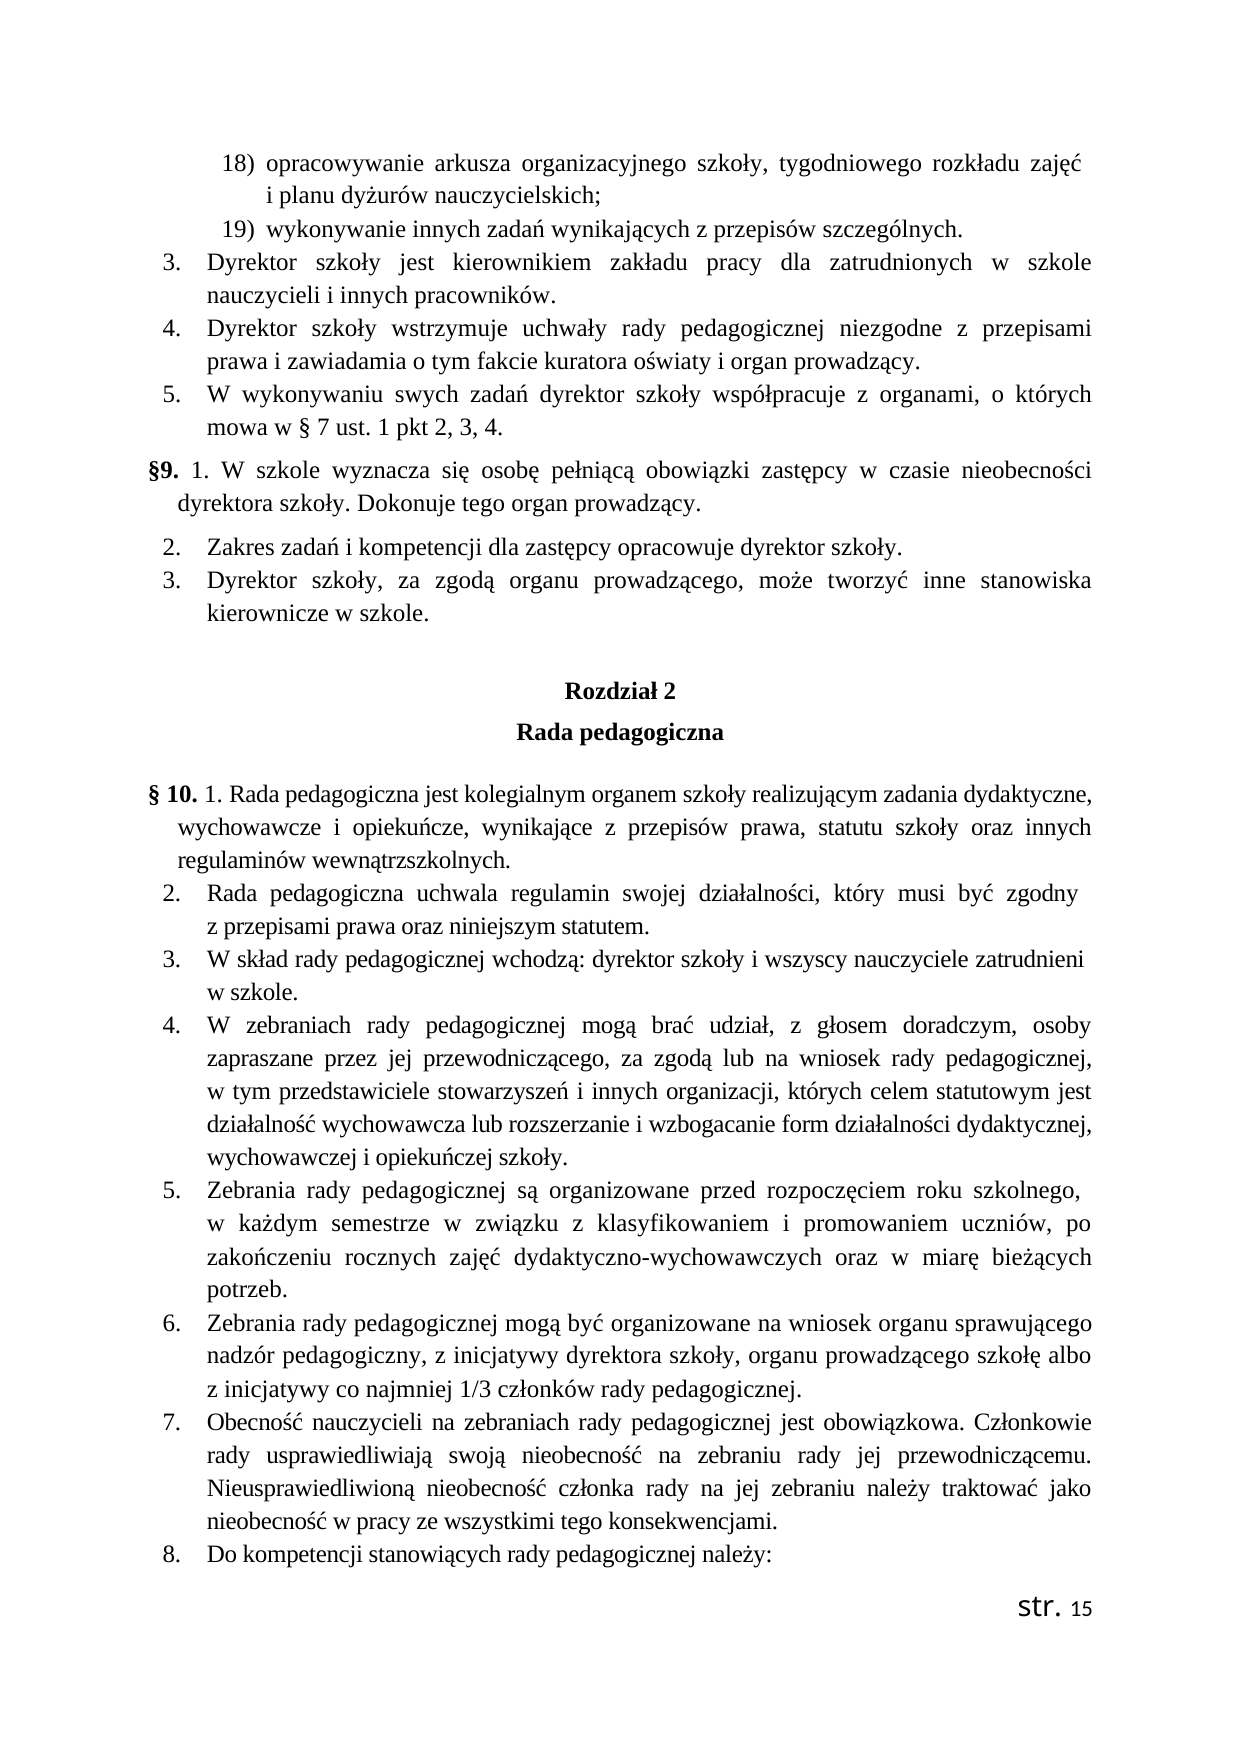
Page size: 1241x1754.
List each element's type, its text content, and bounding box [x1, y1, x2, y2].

text §9. 1. W szkole wyznacza się osobę pełniącą obowiązki zastępcy w czasie nieobecności dyrektora szkoły. Dokonuje tego organ prowadzący. [148, 455, 1093, 517]
list W wykonywaniu swych zadań dyrektor szkoły współpracuje z organami, o których mowa w § 7 ust. 1 pkt 2, 3, 4. [162, 379, 1093, 441]
list Zakres zadań i kompetencji dla zastępcy opracowuje dyrektor szkoły. [162, 532, 1093, 560]
list W zebraniach rady pedagogicznej mogą brać udział, z głosem doradczym, osoby zapraszane przez jej przewodniczącego, za zgodą lub na wniosek rady pedagogicznej, w tym przedstawiciele stowarzyszeń i innych organizacji, których celem statutowym jest działalność wychowawcza lub rozszerzanie i wzbogacanie form działalności dydaktycznej, wychowawczej i opiekuńczej szkoły. [162, 1010, 1093, 1171]
list Obecność nauczycieli na zebraniach rady pedagogicznej jest obowiązkowa. Członkowie rady usprawiedliwiają swoją nieobecność na zebraniu rady jej przewodniczącemu. Nieusprawiedliwioną nieobecność członka rady na jej zebraniu należy traktować jako nieobecność w pracy ze wszystkimi tego konsekwencjami. [162, 1407, 1093, 1534]
list Zebrania rady pedagogicznej są organizowane przed rozpoczęciem roku szkolnego, w każdym semestrze w związku z klasyfikowaniem i promowaniem uczniów, po zakończeniu rocznych zajęć dydaktyczno-wychowawczych oraz w miarę bieżących potrzeb. [162, 1176, 1093, 1303]
list opracowywanie arkusza organizacyjnego szkoły, tygodniowego rozkładu zajęć i planu dyżurów nauczycielskich; [221, 148, 1093, 209]
subtitle Rozdział 2 [148, 676, 1093, 705]
list Do kompetencji stanowiących rady pedagogicznej należy: [162, 1539, 1093, 1567]
text § 10. 1. Rada pedagogiczna jest kolegialnym organem szkoły realizującym zadania dydaktyczne, wychowawcze i opiekuńcze, wynikające z przepisów prawa, statutu szkoły oraz innych regulaminów wewnątrzszkolnych. [148, 779, 1093, 874]
list Rada pedagogiczna uchwala regulamin swojej działalności, który musi być zgodny z przepisami prawa oraz niniejszym statutem. [162, 878, 1093, 940]
list wykonywanie innych zadań wynikających z przepisów szczególnych. [221, 214, 1093, 242]
subtitle Rada pedagogiczna [148, 717, 1093, 746]
list Dyrektor szkoły wstrzymuje uchwały rady pedagogicznej niezgodne z przepisami prawa i zawiadamia o tym fakcie kuratora oświaty i organ prowadzący. [162, 313, 1093, 374]
list Dyrektor szkoły jest kierownikiem zakładu pracy dla zatrudnionych w szkole nauczycieli i innych pracowników. [162, 247, 1093, 308]
list W skład rady pedagogicznej wchodzą: dyrektor szkoły i wszyscy nauczyciele zatrudnieni w szkole. [162, 944, 1093, 1006]
list Zebrania rady pedagogicznej mogą być organizowane na wniosek organu sprawującego nadzór pedagogiczny, z inicjatywy dyrektora szkoły, organu prowadzącego szkołę albo z inicjatywy co najmniej 1/3 członków rady pedagogicznej. [162, 1308, 1093, 1402]
list Dyrektor szkoły, za zgodą organu prowadzącego, może tworzyć inne stanowiska kierownicze w szkole. [162, 565, 1093, 626]
